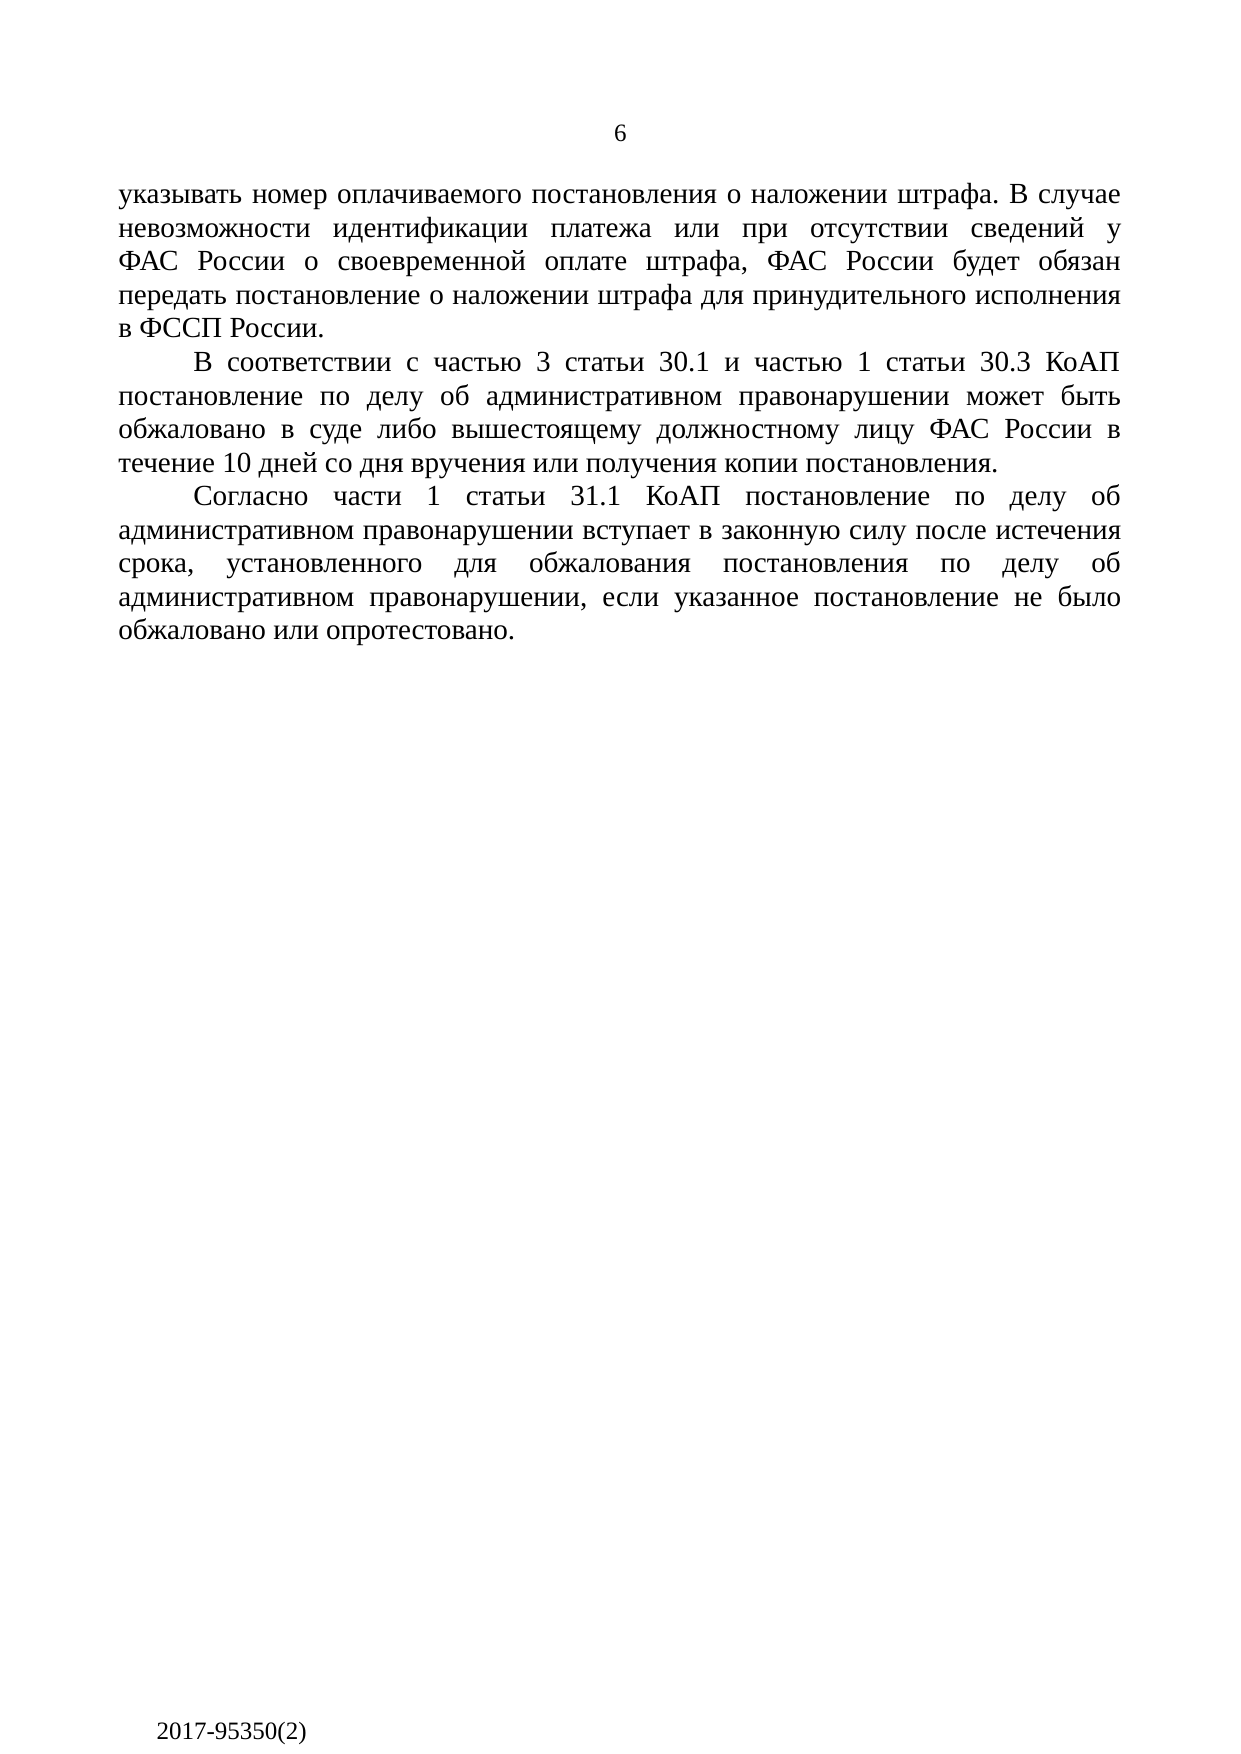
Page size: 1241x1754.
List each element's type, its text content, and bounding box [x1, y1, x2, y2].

text В соответствии с частью 3 статьи 30.1 и частью 1 статьи 30.3 КоАП постановление по делу об административном правонарушении может быть обжаловано в суде либо вышестоящему должностному лицу ФАС России в течение 10 дней со дня вручения или получения копии постановления. [118, 344, 1122, 478]
text указывать номер оплачиваемого постановления о наложении штрафа. В случае невозможности идентификации платежа или при отсутствии сведений у ФАС России о своевременной оплате штрафа, ФАС России будет обязан передать постановление о наложении штрафа для принудительного исполнения в ФССП России. [118, 176, 1122, 344]
text Согласно части 1 статьи 31.1 КоАП постановление по делу об административном правонарушении вступает в законную силу после истечения срока, установленного для обжалования постановления по делу об административном правонарушении, если указанное постановление не было обжаловано или опротестовано. [118, 478, 1122, 646]
